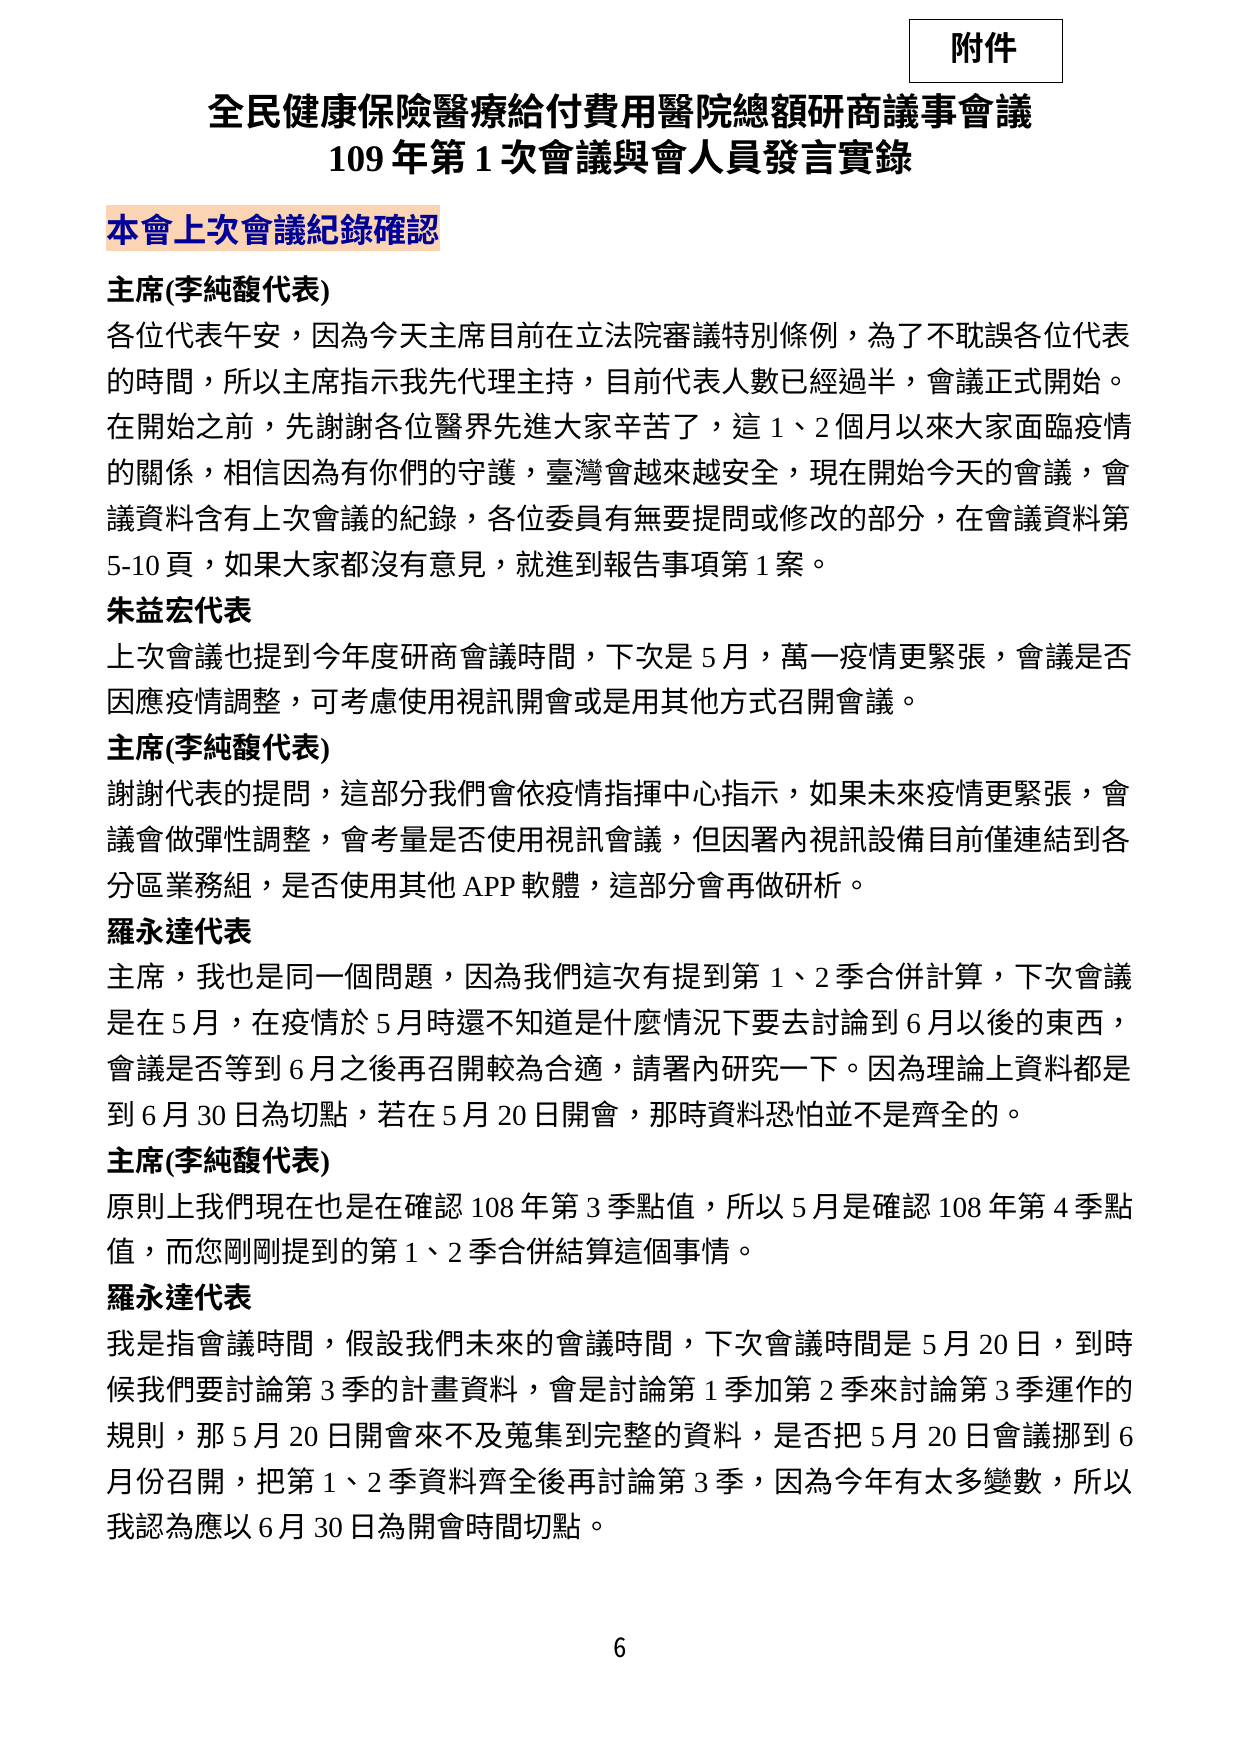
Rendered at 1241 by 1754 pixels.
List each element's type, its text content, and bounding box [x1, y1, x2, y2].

text 原則上我們現在也是在確認108年第3季點值，所以5月是確認108年第4季點值，而您剛剛提到的第1、2季合併結算這個事情。 [106, 1180, 1134, 1272]
text 羅永達代表 [106, 1272, 1134, 1318]
text 109年第1次會議與會人員發言實錄 [106, 134, 1134, 180]
text 上次會議也提到今年度研商會議時間，下次是5月，萬一疫情更緊張，會議是否因應疫情調整，可考慮使用視訊開會或是用其他方式召開會議。 [106, 630, 1134, 722]
text 主席(李純馥代表) [106, 264, 1134, 309]
text 主席(李純馥代表) [106, 722, 1134, 768]
text 我是指會議時間，假設我們未來的會議時間，下次會議時間是5月20日，到時候我們要討論第3季的計畫資料，會是討論第1季加第2季來討論第3季運作的規則，那5月20日開會來不及蒐集到完整的資料，是否把5月20日會議挪到6月份召開，把第1、2季資料齊全後再討論第3季，因為今年有太多變數，所以我認為應以6月30日為開會時間切點。 [106, 1318, 1134, 1547]
text 謝謝代表的提問，這部分我們會依疫情指揮中心指示，如果未來疫情更緊張，會議會做彈性調整，會考量是否使用視訊會議，但因署內視訊設備目前僅連結到各分區業務組，是否使用其他APP軟體，這部分會再做研析。 [106, 768, 1134, 905]
text 朱益宏代表 [106, 584, 1134, 630]
text 主席(李純馥代表) [106, 1134, 1134, 1180]
text 本會上次會議紀錄確認 [106, 205, 1134, 251]
text 主席，我也是同一個問題，因為我們這次有提到第1、2季合併計算，下次會議是在5月，在疫情於5月時還不知道是什麼情況下要去討論到6月以後的東西，會議是否等到6月之後再召開較為合適，請署內研究一下。因為理論上資料都是到6月30日為切點，若在5月20日開會，那時資料恐怕並不是齊全的。 [106, 951, 1134, 1134]
text [910, 20, 1062, 82]
text 全民健康保險醫療給付費用醫院總額研商議事會議 [106, 89, 1134, 134]
text 羅永達代表 [106, 905, 1134, 951]
text 各位代表午安，因為今天主席目前在立法院審議特別條例，為了不耽誤各位代表的時間，所以主席指示我先代理主持，目前代表人數已經過半，會議正式開始。在開始之前，先謝謝各位醫界先進大家辛苦了，這1、2個月以來大家面臨疫情的關係，相信因為有你們的守護，臺灣會越來越安全，現在開始今天的會議，會議資料含有上次會議的紀錄，各位委員有無要提問或修改的部分，在會議資料第5-10頁，如果大家都沒有意見，就進到報告事項第1案。 [106, 309, 1134, 584]
text 附件 [925, 27, 1043, 69]
